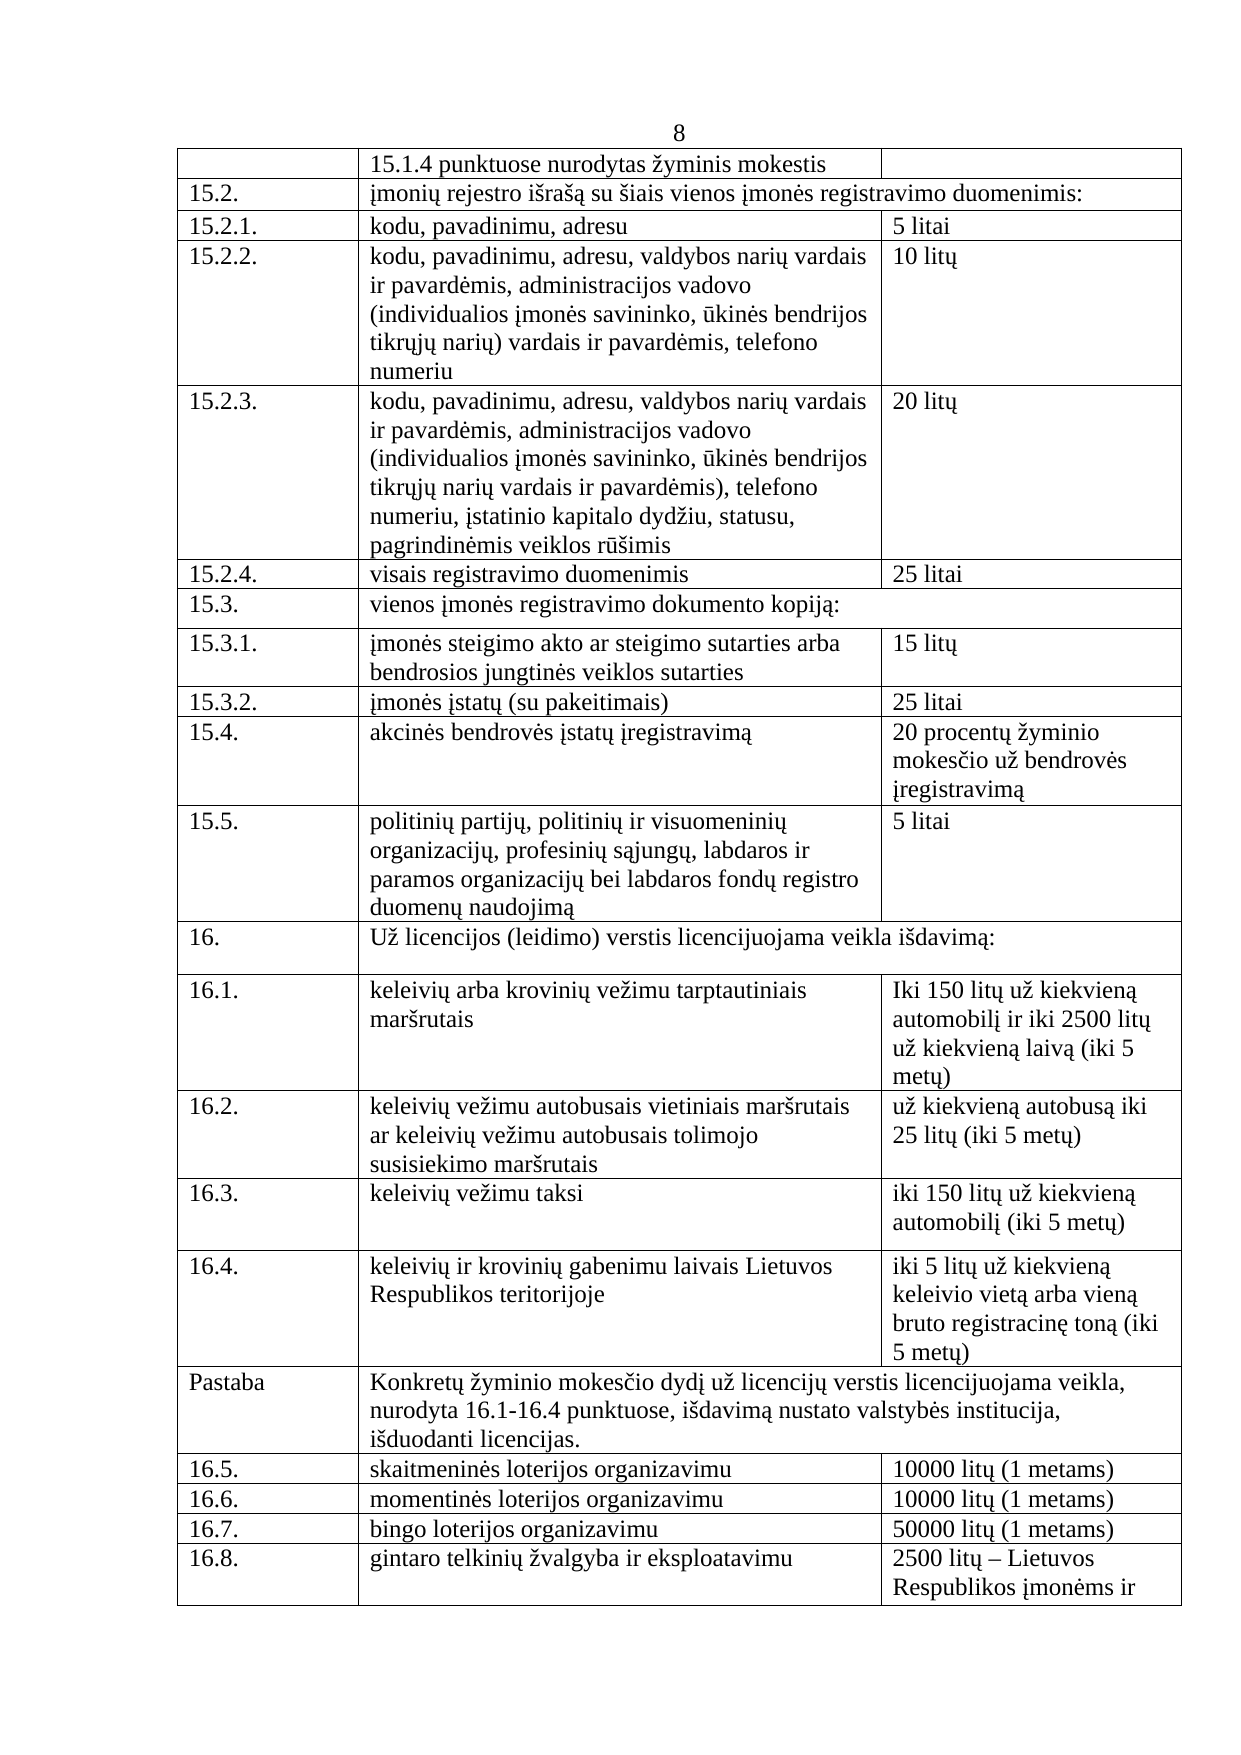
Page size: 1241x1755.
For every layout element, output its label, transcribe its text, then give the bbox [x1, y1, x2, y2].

table_cell 16.4. [178, 1251, 358, 1366]
table_cell akcinės bendrovės įstatų įregistravimą [359, 717, 881, 805]
table_cell 10 litų [882, 241, 1181, 385]
table_cell 20 procentų žyminio mokesčio už bendrovės įregistravimą [882, 717, 1181, 805]
table_cell 16.8. [178, 1544, 358, 1605]
table_cell kodu, pavadinimu, adresu, valdybos narių vardais ir pavardėmis, administracijos vadovo (individualios įmonės savininko, ūkinės bendrijos tikrųjų narių) vardais ir pavardėmis, telefono numeriu [359, 241, 881, 385]
table_cell keleivių vežimu taksi [359, 1179, 881, 1250]
table_cell [178, 149, 358, 177]
table_cell 25 litai [882, 687, 1181, 716]
table_cell 16.7. [178, 1514, 358, 1542]
table_cell įmonės įstatų (su pakeitimais) [359, 687, 881, 716]
table_cell 15.5. [178, 806, 358, 921]
table_cell 15.3.2. [178, 687, 358, 716]
table_cell 16.3. [178, 1179, 358, 1250]
table_cell 16. [178, 922, 358, 974]
table_cell keleivių vežimu autobusais vietiniais maršrutais ar keleivių vežimu autobusais tolimojo susisiekimo maršrutais [359, 1091, 881, 1177]
table_cell 16.5. [178, 1454, 358, 1483]
table_cell 50000 litų (1 metams) [882, 1514, 1181, 1542]
table_cell 5 litai [882, 806, 1181, 921]
table_cell kodu, pavadinimu, adresu [359, 211, 881, 240]
table_cell iki 5 litų už kiekvieną keleivio vietą arba vieną bruto registracinę toną (iki 5 metų) [882, 1251, 1181, 1366]
table_cell kodu, pavadinimu, adresu, valdybos narių vardais ir pavardėmis, administracijos vadovo (individualios įmonės savininko, ūkinės bendrijos tikrųjų narių vardais ir pavardėmis), telefono numeriu, įstatinio kapitalo dydžiu, statusu, pagrindinėmis veiklos rūšimis [359, 386, 881, 558]
table_cell įmonės steigimo akto ar steigimo sutarties arba bendrosios jungtinės veiklos sutarties [359, 629, 881, 686]
table_cell 15.2.3. [178, 386, 358, 558]
table_cell gintaro telkinių žvalgyba ir eksploatavimu [359, 1544, 881, 1605]
table_cell 15.2.4. [178, 560, 358, 588]
table_cell bingo loterijos organizavimu [359, 1514, 881, 1542]
table_cell skaitmeninės loterijos organizavimu [359, 1454, 881, 1483]
table_cell visais registravimo duomenimis [359, 560, 881, 588]
table_cell 10000 litų (1 metams) [882, 1454, 1181, 1483]
table_cell 15.3. [178, 589, 358, 627]
table_cell 2500 litų – Lietuvos Respublikos įmonėms ir [882, 1544, 1181, 1605]
table_cell 5 litai [882, 211, 1181, 240]
table_cell 20 litų [882, 386, 1181, 558]
table_cell politinių partijų, politinių ir visuomeninių organizacijų, profesinių sąjungų, labdaros ir paramos organizacijų bei labdaros fondų registro duomenų naudojimą [359, 806, 881, 921]
table_cell [882, 149, 1181, 177]
table_cell 15.3.1. [178, 629, 358, 686]
table_cell Iki 150 litų už kiekvieną automobilį ir iki 2500 litų už kiekvieną laivą (iki 5 metų) [882, 975, 1181, 1090]
table_cell 16.2. [178, 1091, 358, 1177]
table_cell 16.6. [178, 1484, 358, 1513]
table_cell momentinės loterijos organizavimu [359, 1484, 881, 1513]
table_cell keleivių arba krovinių vežimu tarptautiniais maršrutais [359, 975, 881, 1090]
table_cell vienos įmonės registravimo dokumento kopiją: [359, 589, 1181, 627]
table_cell 15.2. [178, 179, 358, 210]
table_cell 15.4. [178, 717, 358, 805]
table_cell Konkretų žyminio mokesčio dydį už licencijų verstis licencijuojama veikla, nurodyta 16.1-16.4 punktuose, išdavimą nustato valstybės institucija, išduodanti licencijas. [359, 1367, 1181, 1453]
table_cell 16.1. [178, 975, 358, 1090]
table_cell keleivių ir krovinių gabenimu laivais Lietuvos Respublikos teritorijoje [359, 1251, 881, 1366]
table_cell 15.2.2. [178, 241, 358, 385]
table_cell Pastaba [178, 1367, 358, 1453]
table_cell Už licencijos (leidimo) verstis licencijuojama veikla išdavimą: [359, 922, 1181, 974]
table_cell 15 litų [882, 629, 1181, 686]
table_cell 15.2.1. [178, 211, 358, 240]
table_cell 25 litai [882, 560, 1181, 588]
table_cell iki 150 litų už kiekvieną automobilį (iki 5 metų) [882, 1179, 1181, 1250]
table_cell įmonių rejestro išrašą su šiais vienos įmonės registravimo duomenimis: [359, 179, 1181, 210]
table_cell 15.1.4 punktuose nurodytas žyminis mokestis [359, 149, 881, 177]
table_cell 10000 litų (1 metams) [882, 1484, 1181, 1513]
table_cell už kiekvieną autobusą iki 25 litų (iki 5 metų) [882, 1091, 1181, 1177]
